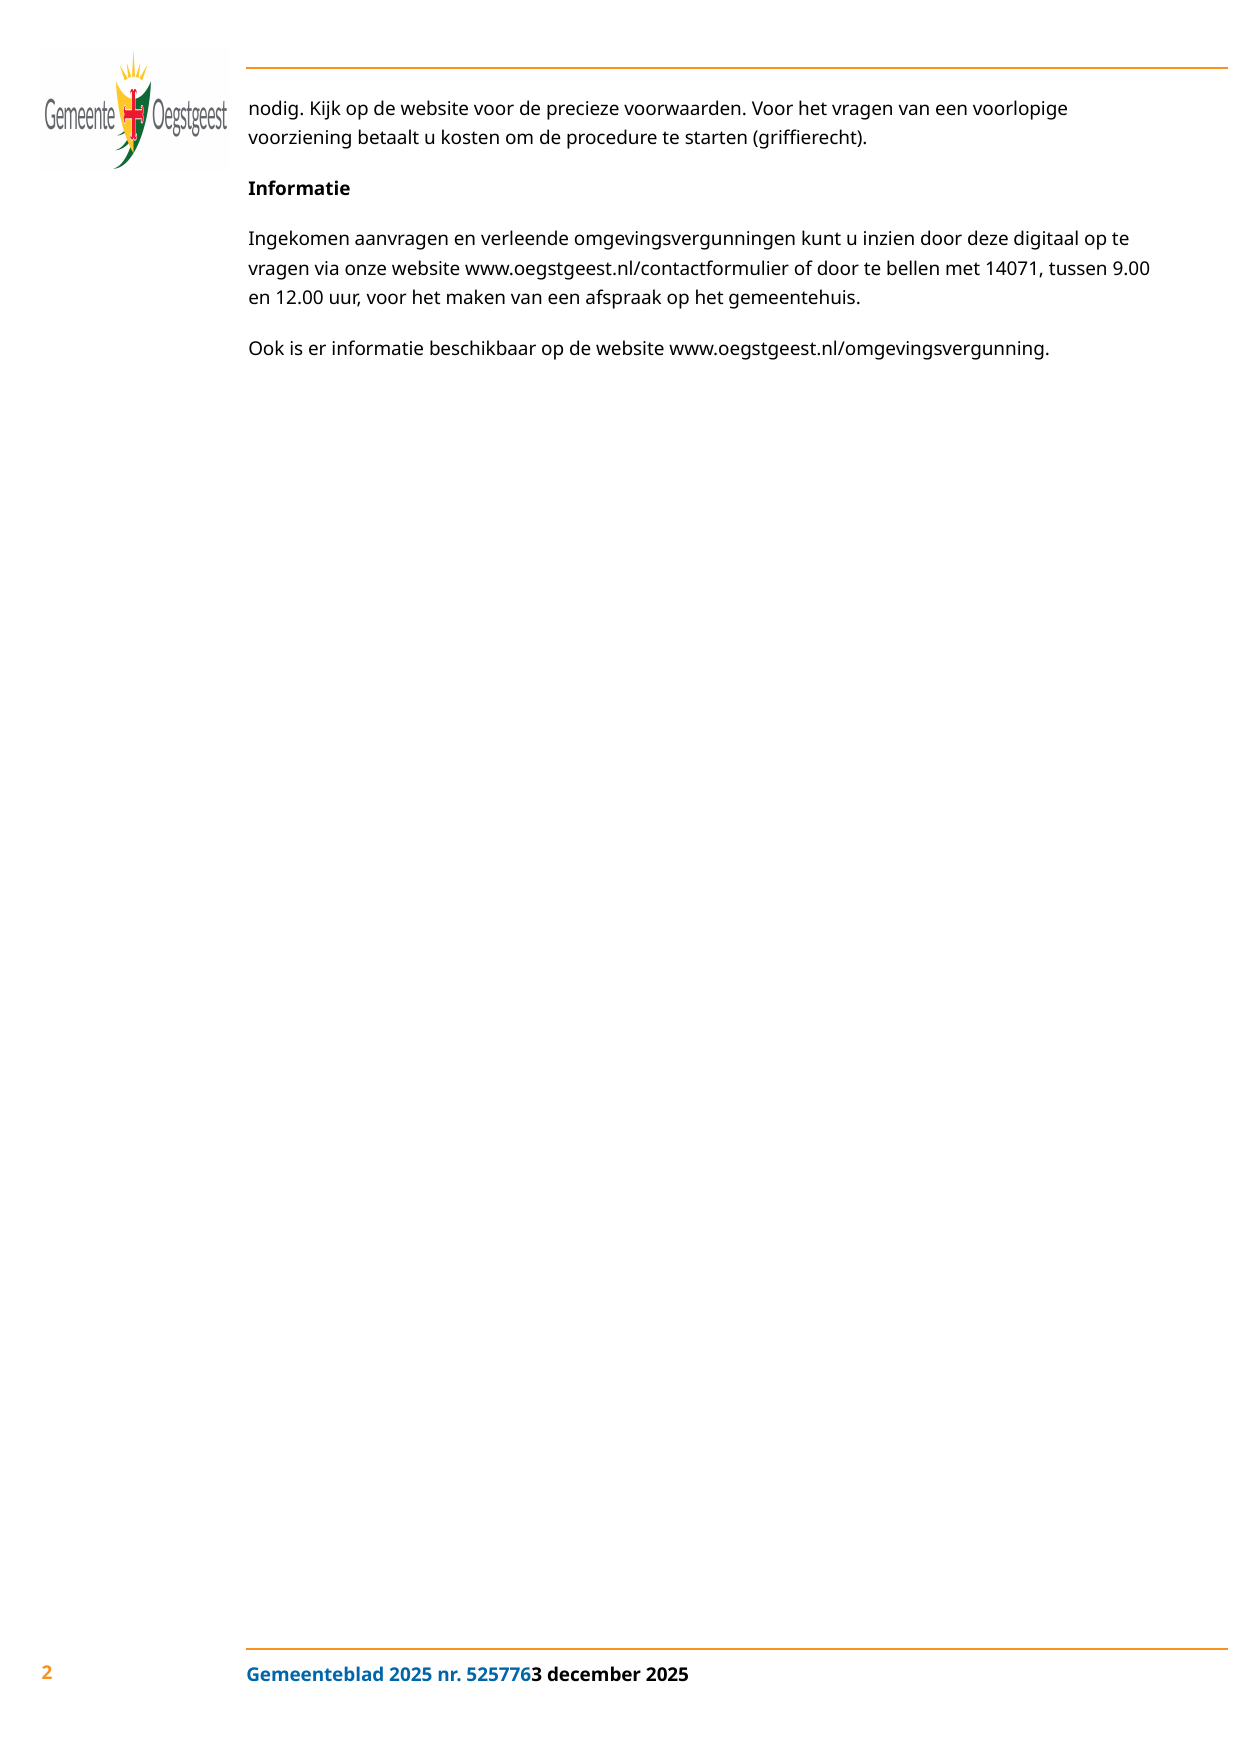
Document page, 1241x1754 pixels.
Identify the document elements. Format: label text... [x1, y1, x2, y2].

picture [41, 47, 231, 172]
text Ook is er informatie beschikbaar op de website www.oegstgeest.nl/omgevingsvergunning. [248, 335, 1152, 361]
text Ingekomen aanvragen en verleende omgevingsvergunningen kunt u inzien door deze digitaal op te vragen via onze website www.oegstgeest.nl/contactformulier of door te bellen met 14071, tussen 9.00 en 12.00 uur, voor het maken van een afspraak op het gemeentehuis. [248, 225, 1152, 310]
text Informatie [248, 175, 1152, 201]
text nodig. Kijk op de website voor de precieze voorwaarden. Voor het vragen van een voorlopige voorziening betaalt u kosten om de procedure te starten (griffierecht). [248, 95, 1152, 150]
